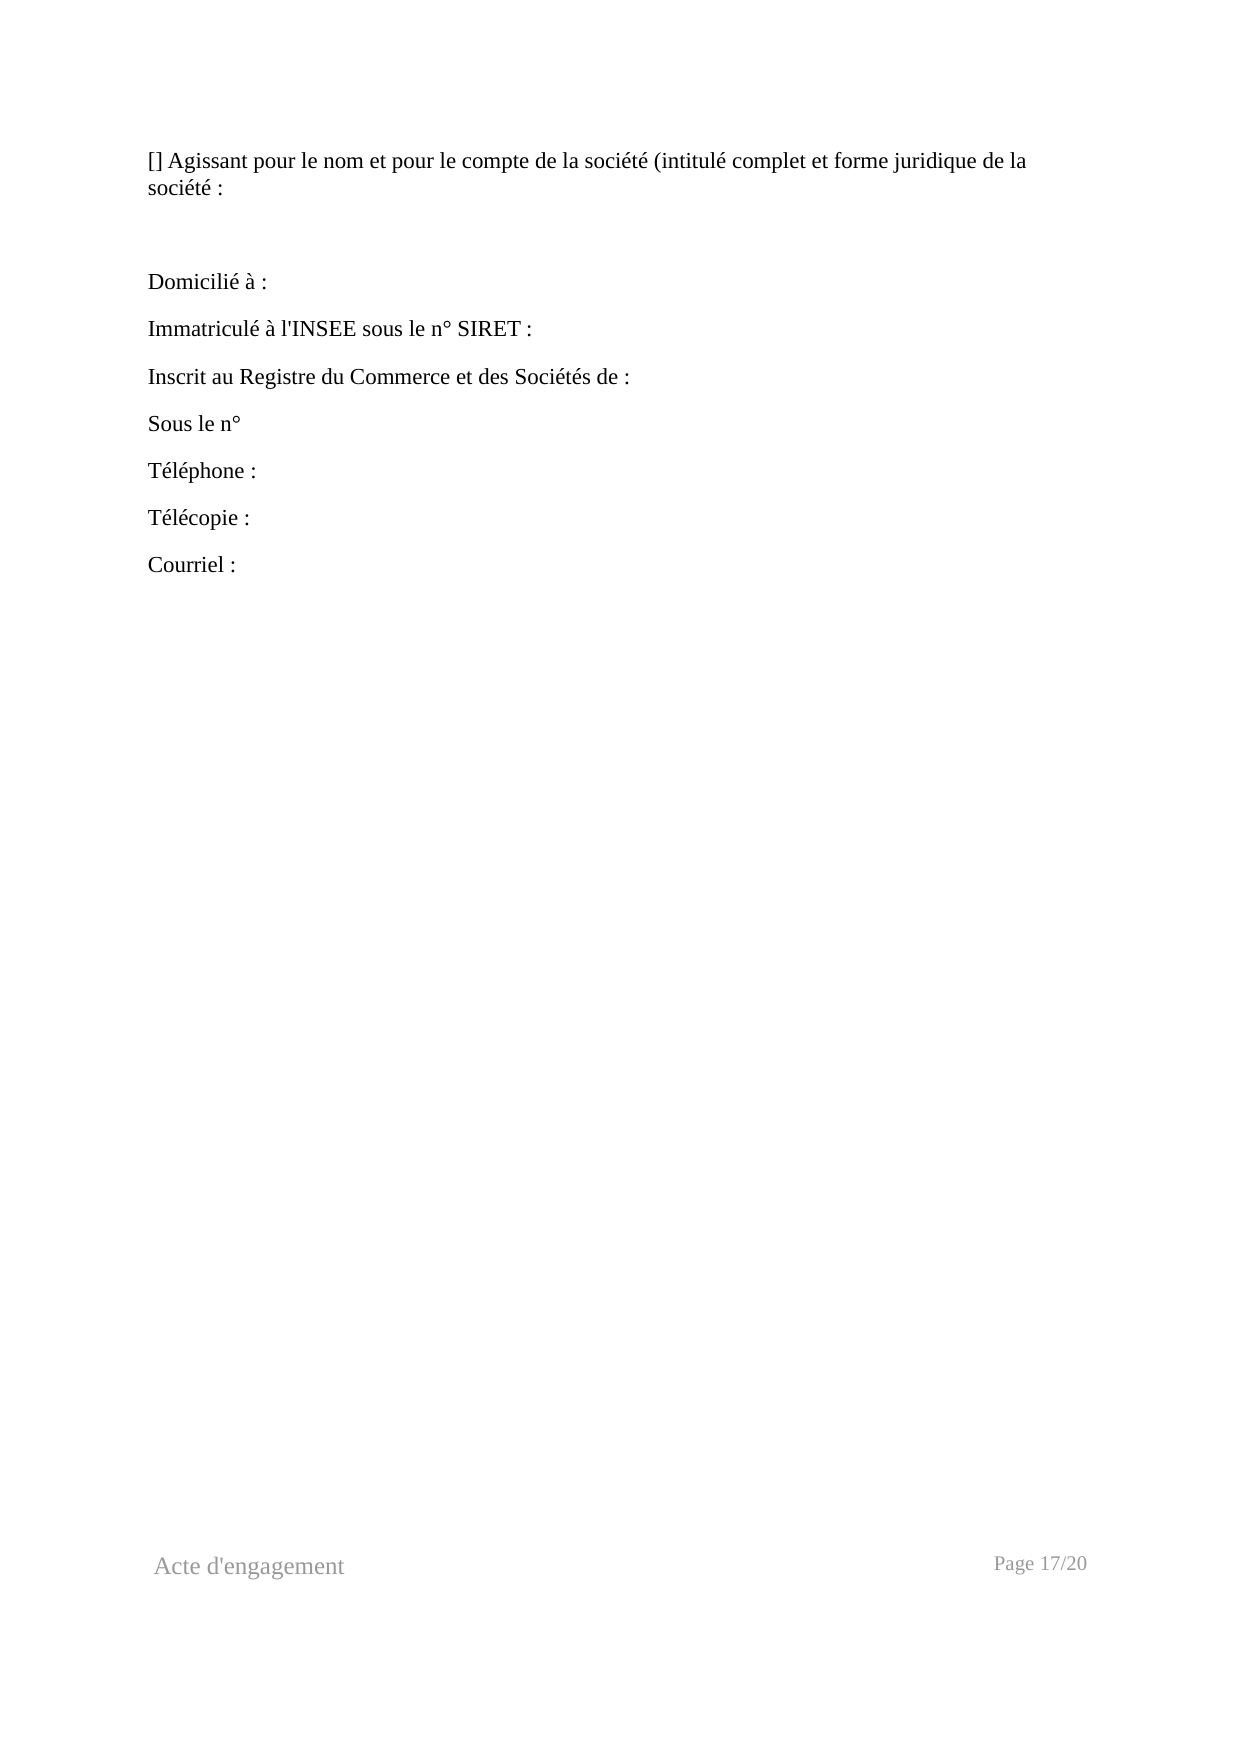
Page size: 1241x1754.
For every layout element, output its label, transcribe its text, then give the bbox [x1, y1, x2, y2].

text Télécopie : [148, 504, 1093, 531]
text Courriel : [148, 551, 1093, 578]
text Inscrit au Registre du Commerce et des Sociétés de : [148, 363, 1093, 389]
text Immatriculé à l'INSEE sous le n° SIRET : [148, 316, 1093, 342]
text [] Agissant pour le nom et pour le compte de la société (intitulé complet et forme juridique de la société : [148, 148, 1093, 200]
text Sous le n° [148, 410, 1093, 436]
text Téléphone : [148, 457, 1093, 483]
text Domicilié à : [148, 268, 1093, 295]
